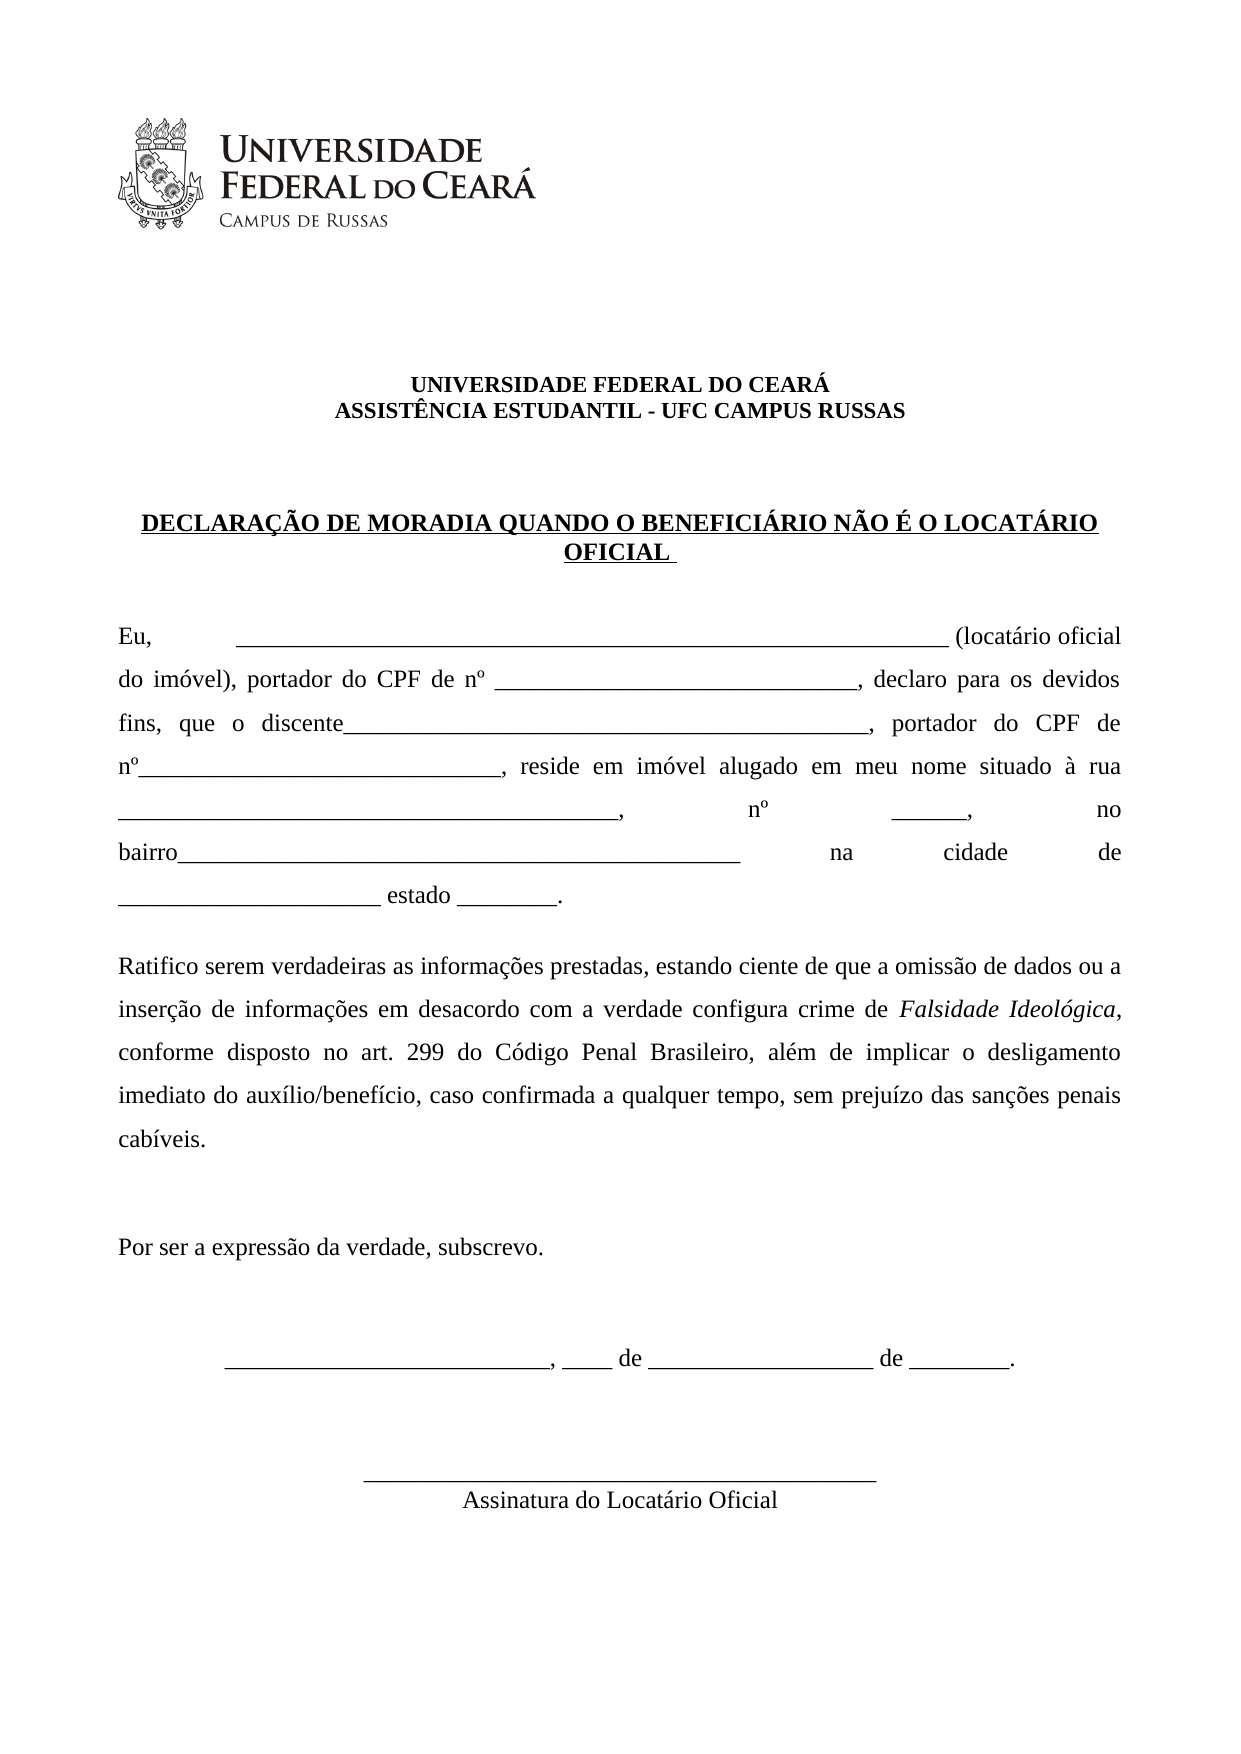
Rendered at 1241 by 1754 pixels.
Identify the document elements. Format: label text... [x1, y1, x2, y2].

text Eu, _________________________________________________________ (locatário oficial do imóvel), portador do CPF de nº _____________________________, declaro para os devidos fins, que o discente__________________________________________, portador do CPF de nº_____________________________, reside em imóvel alugado em meu nome situado à rua ________________________________________, nº ______, no bairro_____________________________________________ na cidade de _____________________ estado ________. [118, 621, 1121, 909]
text _________________________________________ [118, 1456, 1122, 1485]
text UNIVERSIDADE FEDERAL DO CEARÁ [118, 371, 1122, 397]
text ASSISTÊNCIA ESTUDANTIL - UFC CAMPUS RUSSAS [118, 397, 1122, 424]
text __________________________, ____ de __________________ de ________. [118, 1343, 1122, 1372]
text DECLARAÇÃO DE MORADIA QUANDO O BENEFICIÁRIO NÃO É O LOCATÁRIO OFICIAL [118, 508, 1121, 565]
text Por ser a expressão da verdade, subscrevo. [118, 1232, 1122, 1261]
text Assinatura do Locatário Oficial [118, 1485, 1122, 1514]
text Ratifico serem verdadeiras as informações prestadas, estando ciente de que a omissão de dados ou a inserção de informações em desacordo com a verdade configura crime de Falsidade Ideológica, conforme disposto no art. 299 do Código Penal Brasileiro, além de implicar o desligamento imediato do auxílio/benefício, caso confirmada a qualquer tempo, sem prejuízo das sanções penais cabíveis. [118, 951, 1122, 1152]
